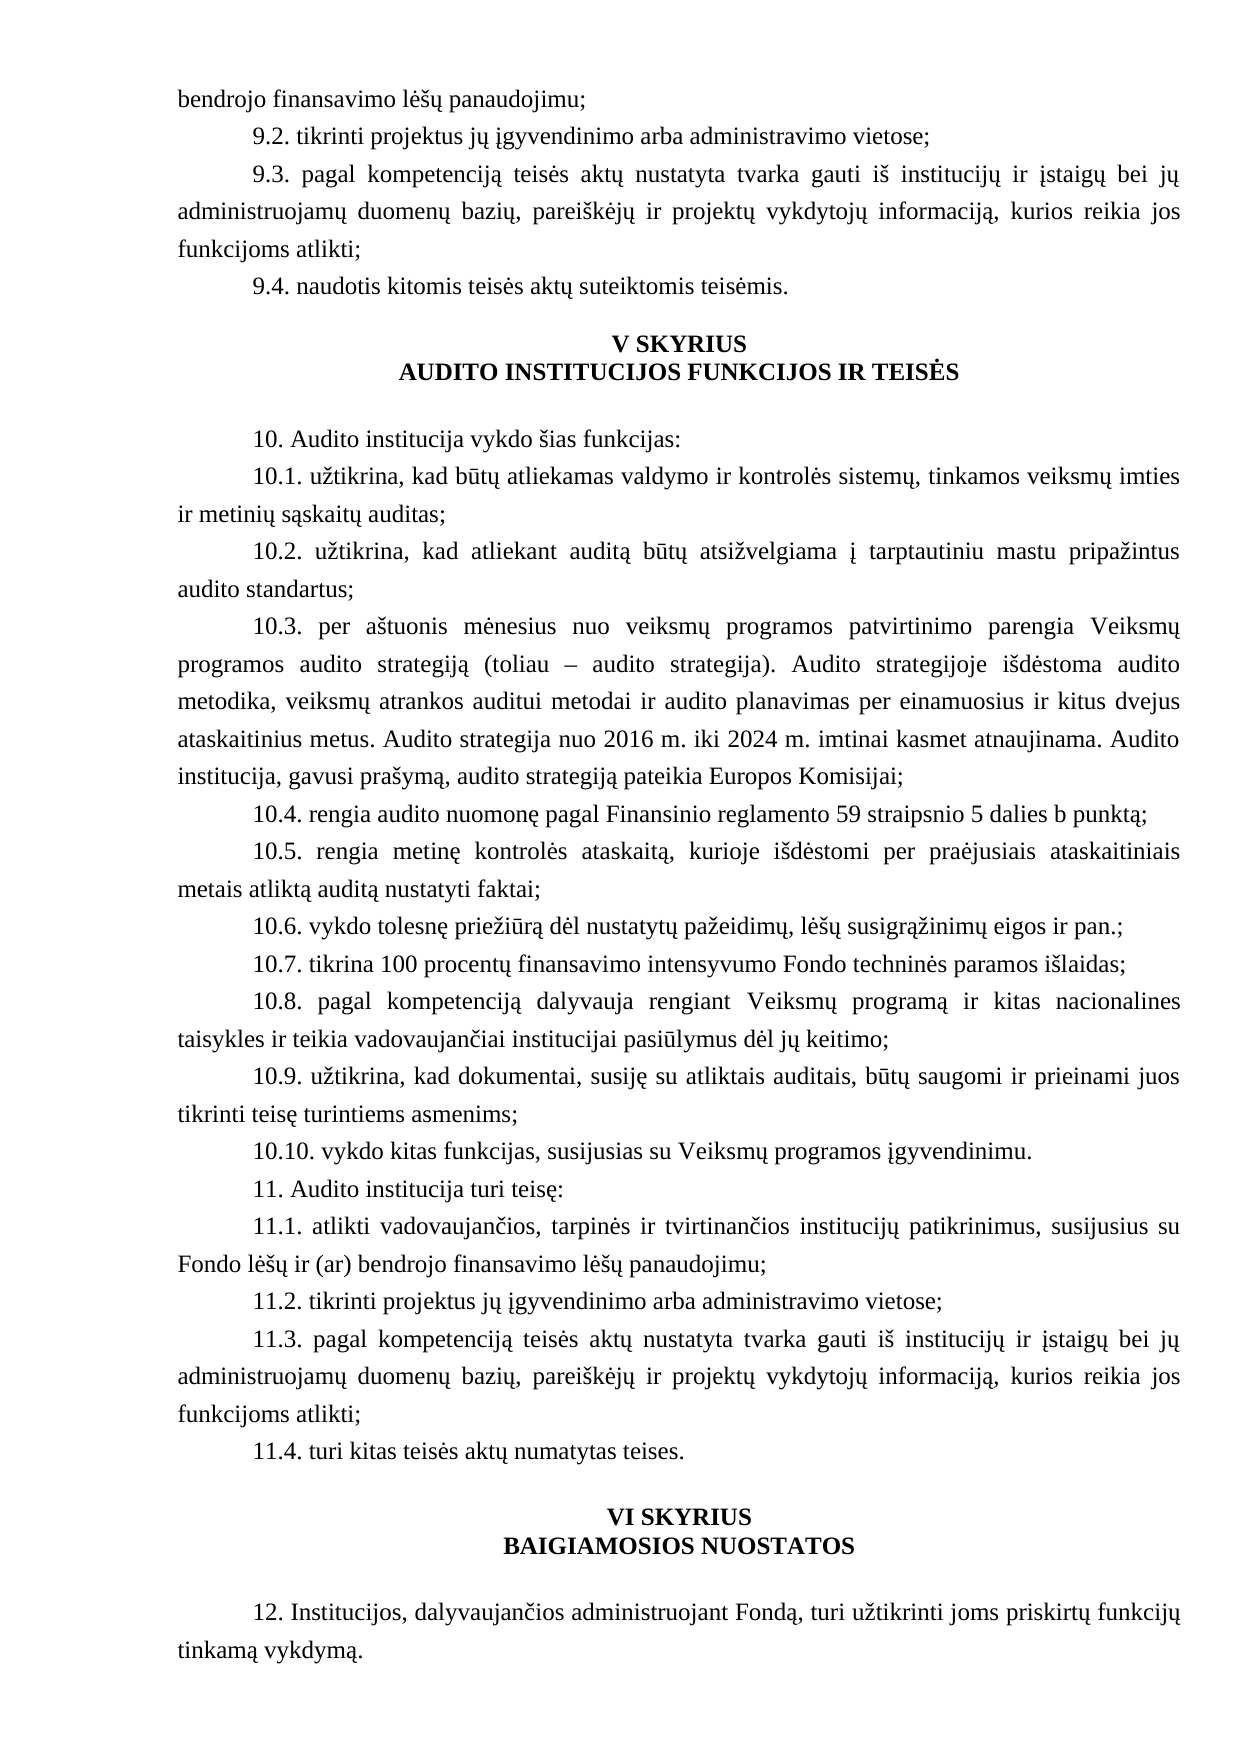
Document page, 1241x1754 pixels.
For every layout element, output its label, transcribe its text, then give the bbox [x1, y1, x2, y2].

text AUDITO INSTITUCIJOS FUNKCIJOS IR TEISĖS [177, 357, 1181, 386]
text 10.4. rengia audito nuomonę pagal Finansinio reglamento 59 straipsnio 5 dalies b punktą; [177, 790, 1181, 827]
text 10.7. tikrina 100 procentų finansavimo intensyvumo Fondo techninės paramos išlaidas; [177, 940, 1181, 977]
text VI SKYRIUS [177, 1502, 1181, 1531]
text 11.2. tikrinti projektus jų įgyvendinimo arba administravimo vietose; [177, 1277, 1181, 1315]
text 10.8. pagal kompetenciją dalyvauja rengiant Veiksmų programą ir kitas nacionalines taisykles ir teikia vadovaujančiai institucijai pasiūlymus dėl jų keitimo; [177, 977, 1181, 1052]
text 11.3. pagal kompetenciją teisės aktų nustatyta tvarka gauti iš institucijų ir įstaigų bei jų administruojamų duomenų bazių, pareiškėjų ir projektų vykdytojų informaciją, kurios reikia jos funkcijoms atlikti; [177, 1315, 1181, 1427]
text 10.9. užtikrina, kad dokumentai, susiję su atliktais auditais, būtų saugomi ir prieinami juos tikrinti teisę turintiems asmenims; [177, 1052, 1181, 1127]
text 10. Audito institucija vykdo šias funkcijas: [177, 415, 1181, 452]
text V SKYRIUS [177, 329, 1181, 357]
text 10.10. vykdo kitas funkcijas, susijusias su Veiksmų programos įgyvendinimu. [177, 1127, 1181, 1165]
text 10.3. per aštuonis mėnesius nuo veiksmų programos patvirtinimo parengia Veiksmų programos audito strategiją (toliau – audito strategija). Audito strategijoje išdėstoma audito metodika, veiksmų atrankos auditui metodai ir audito planavimas per einamuosius ir kitus dvejus ataskaitinius metus. Audito strategija nuo 2016 m. iki 2024 m. imtinai kasmet atnaujinama. Audito institucija, gavusi prašymą, audito strategiją pateikia Europos Komisijai; [177, 602, 1181, 790]
text 11.1. atlikti vadovaujančios, tarpinės ir tvirtinančios institucijų patikrinimus, susijusius su Fondo lėšų ir (ar) bendrojo finansavimo lėšų panaudojimu; [177, 1202, 1181, 1277]
text bendrojo finansavimo lėšų panaudojimu; [177, 75, 1181, 112]
text 10.5. rengia metinę kontrolės ataskaitą, kurioje išdėstomi per praėjusiais ataskaitiniais metais atliktą auditą nustatyti faktai; [177, 827, 1181, 902]
text 9.2. tikrinti projektus jų įgyvendinimo arba administravimo vietose; [177, 112, 1181, 150]
text 9.4. naudotis kitomis teisės aktų suteiktomis teisėmis. [177, 262, 1181, 300]
text 9.3. pagal kompetenciją teisės aktų nustatyta tvarka gauti iš institucijų ir įstaigų bei jų administruojamų duomenų bazių, pareiškėjų ir projektų vykdytojų informaciją, kurios reikia jos funkcijoms atlikti; [177, 150, 1181, 262]
text 11.4. turi kitas teisės aktų numatytas teises. [177, 1427, 1181, 1465]
text 11. Audito institucija turi teisę: [177, 1165, 1181, 1202]
text BAIGIAMOSIOS NUOSTATOS [177, 1531, 1181, 1560]
text 10.2. užtikrina, kad atliekant auditą būtų atsižvelgiama į tarptautiniu mastu pripažintus audito standartus; [177, 527, 1181, 602]
text 10.1. užtikrina, kad būtų atliekamas valdymo ir kontrolės sistemų, tinkamos veiksmų imties ir metinių sąskaitų auditas; [177, 452, 1181, 527]
text 12. Institucijos, dalyvaujančios administruojant Fondą, turi užtikrinti joms priskirtų funkcijų tinkamą vykdymą. [177, 1589, 1181, 1664]
text 10.6. vykdo tolesnę priežiūrą dėl nustatytų pažeidimų, lėšų susigrąžinimų eigos ir pan.; [177, 902, 1181, 940]
